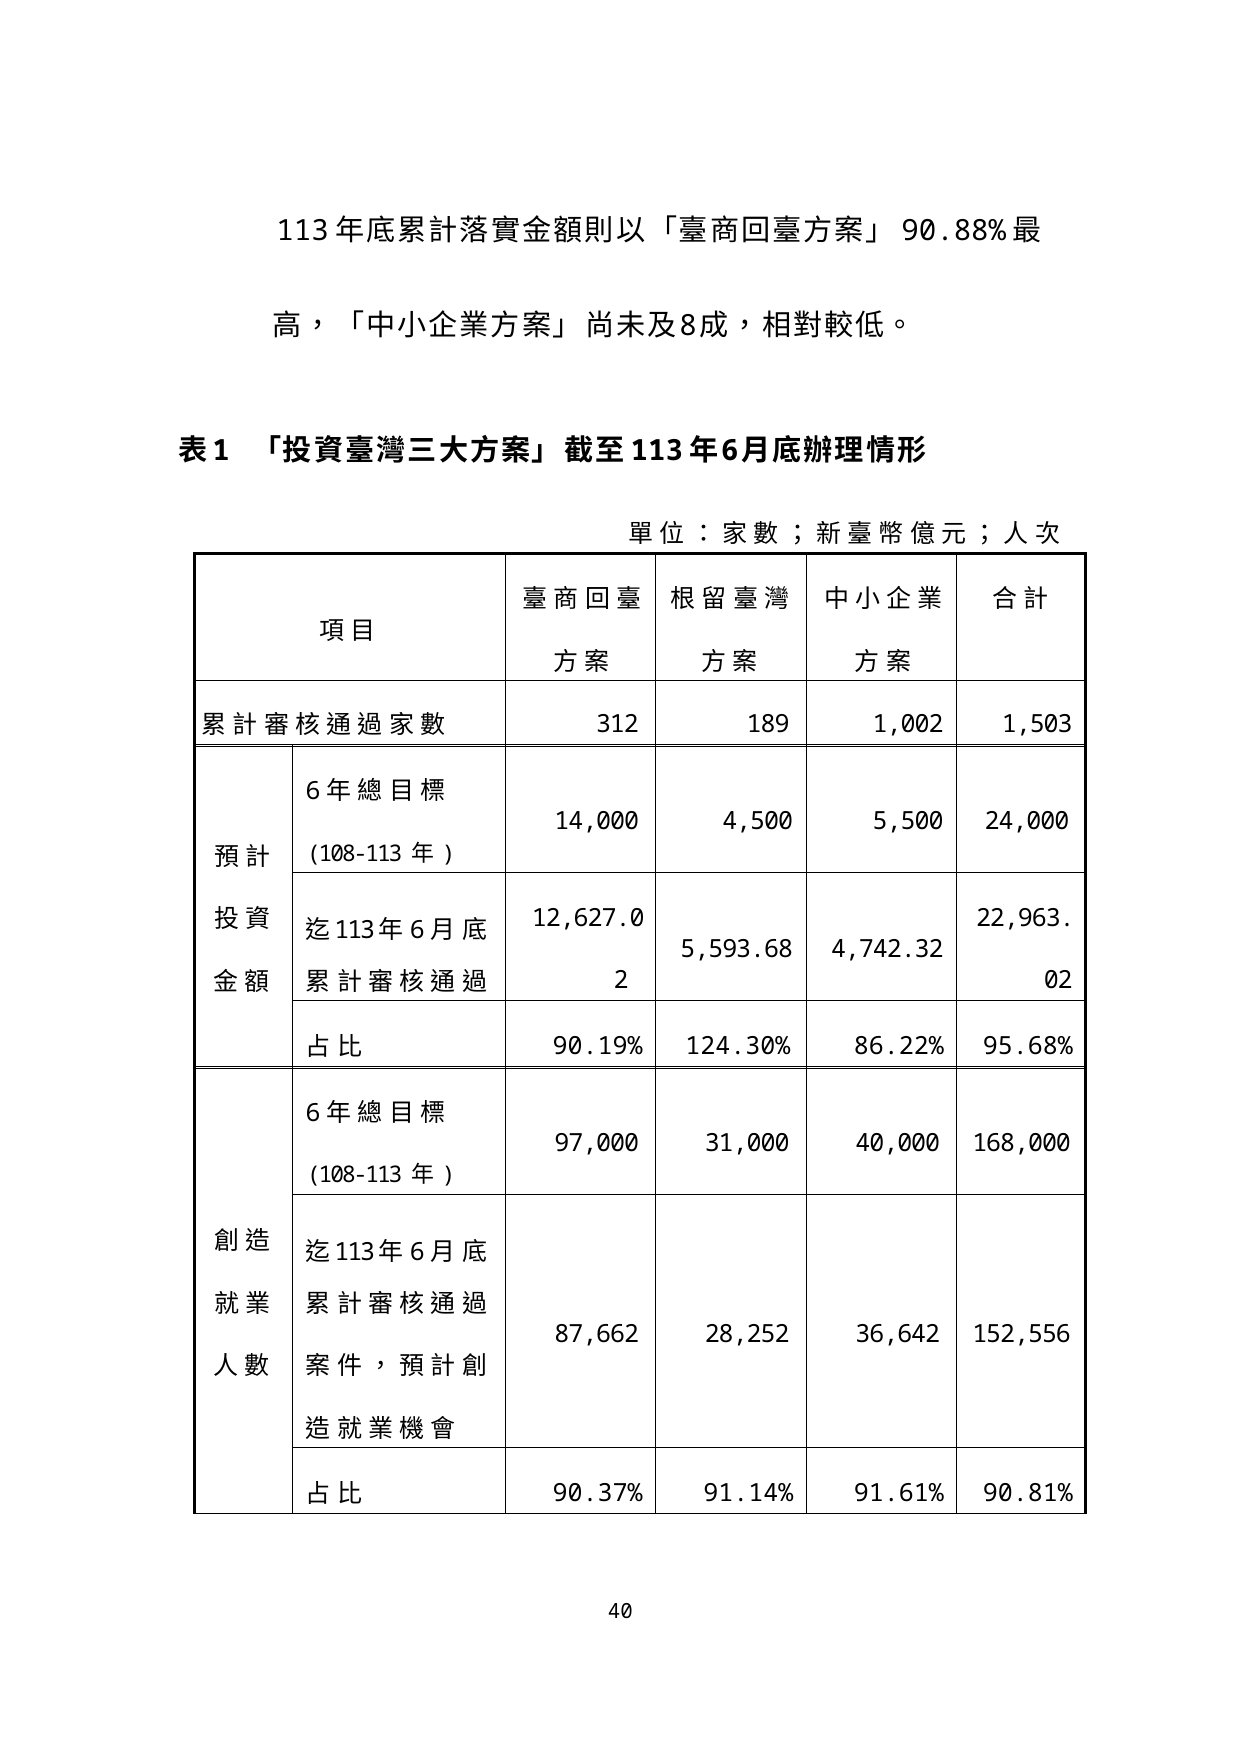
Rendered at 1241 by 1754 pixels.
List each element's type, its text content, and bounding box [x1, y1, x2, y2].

table_cell 86.22% [807, 1001, 956, 1066]
table_cell 1,002 [807, 681, 956, 744]
table_header 合計 [957, 555, 1084, 680]
table_cell 4,742.32 [807, 873, 956, 1000]
table_cell 31,000 [656, 1069, 806, 1194]
table_cell 6年總目標(108-113年) [293, 1069, 505, 1194]
table_cell 1,503 [957, 681, 1084, 744]
table_cell 創造就業人數 [196, 1069, 292, 1513]
table_cell 90.81% [957, 1448, 1084, 1513]
table_cell 124.30% [656, 1001, 806, 1066]
table_cell 91.61% [807, 1448, 956, 1513]
table_cell 90.19% [506, 1001, 655, 1066]
text 113年底累計落實金額則以「臺商回臺方案」90.88%最高，「中小企業方案」尚未及8成，相對較低。 [266, 177, 1063, 365]
table_cell 14,000 [506, 747, 655, 872]
table_cell 累計審核通過家數 [196, 681, 505, 744]
table_cell 迄113年6月底 累計審核通過 [293, 873, 505, 1000]
table_cell 28,252 [656, 1195, 806, 1447]
table_cell 36,642 [807, 1195, 956, 1447]
text 表1 「投資臺灣三大方案」截至113年6月底辦理情形 [177, 365, 1063, 490]
text 單位：家數；新臺幣億元；人次 [177, 490, 1063, 552]
table_cell 22,963.02 [957, 873, 1084, 1000]
table_cell 97,000 [506, 1069, 655, 1194]
table_cell 12,627.02 [506, 873, 655, 1000]
table_cell 87,662 [506, 1195, 655, 1447]
table_header 根留臺灣方案 [656, 555, 806, 680]
table_cell 24,000 [957, 747, 1084, 872]
table_cell 91.14% [656, 1448, 806, 1513]
table_cell 5,500 [807, 747, 956, 872]
table_cell 占比 [293, 1001, 505, 1066]
table_cell 312 [506, 681, 655, 744]
table_cell 168,000 [957, 1069, 1084, 1194]
table_cell 40,000 [807, 1069, 956, 1194]
table_cell 189 [656, 681, 806, 744]
table_cell 152,556 [957, 1195, 1084, 1447]
table_cell 90.37% [506, 1448, 655, 1513]
table_cell 占比 [293, 1448, 505, 1513]
table_cell 預計投資金額 [196, 747, 292, 1066]
table_cell 4,500 [656, 747, 806, 872]
table_cell 6年總目標(108-113年) [293, 747, 505, 872]
table_header 項目 [196, 555, 505, 680]
table_header 中小企業方案 [807, 555, 956, 680]
table_header 臺商回臺方案 [506, 555, 655, 680]
table_cell 95.68% [957, 1001, 1084, 1066]
table_cell 迄113年6月底累計審核通過案件，預計創造就業機會 [293, 1195, 505, 1447]
table_cell 5,593.68 [656, 873, 806, 1000]
